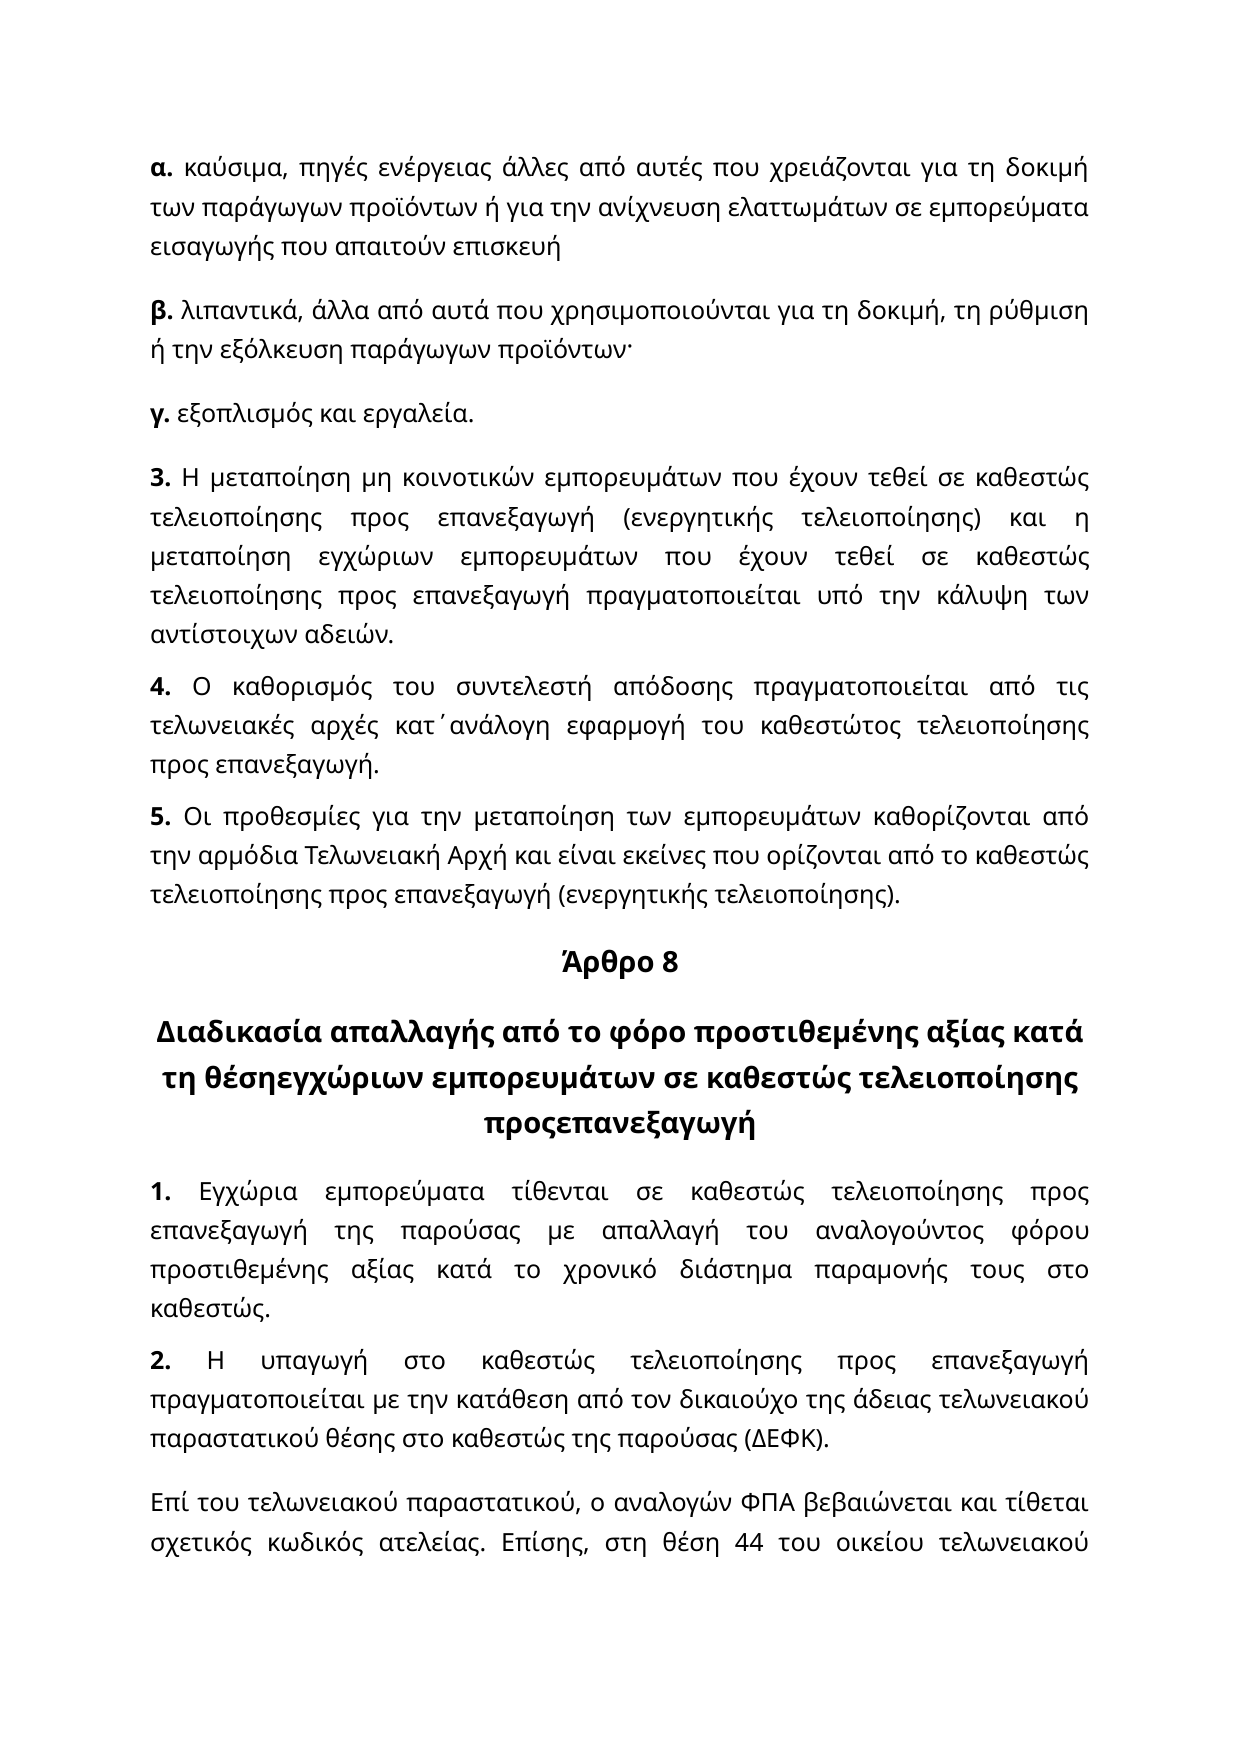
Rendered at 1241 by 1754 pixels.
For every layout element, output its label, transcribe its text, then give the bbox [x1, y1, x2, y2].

subtitle Διαδικασία απαλλαγής από το φόρο προστιθεμένης αξίας κατά τη θέσηεγχώριων εμπορευμάτων σε καθεστώς τελειοποίησης προςεπανεξαγωγή [150, 1011, 1090, 1142]
text α. καύσιμα, πηγές ενέργειας άλλες από αυτές που χρειάζονται για τη δοκιμή των παράγωγων προϊόντων ή για την ανίχνευση ελαττωμάτων σε εμπορεύματα εισαγωγής που απαιτούν επισκευή [150, 150, 1090, 262]
text γ. εξοπλισμός και εργαλεία. [150, 396, 1090, 430]
text 1. Εγχώρια εμπορεύματα τίθενται σε καθεστώς τελειοποίησης προς επανεξαγωγή της παρούσας με απαλλαγή του αναλογούντος φόρου προστιθεμένης αξίας κατά το χρονικό διάστημα παραμονής τους στο καθεστώς. [150, 1173, 1090, 1325]
subtitle Άρθρο 8 [150, 941, 1090, 981]
text 3. Η μεταποίηση μη κοινοτικών εμπορευμάτων που έχουν τεθεί σε καθεστώς τελειοποίησης προς επανεξαγωγή (ενεργητικής τελειοποίησης) και η μεταποίηση εγχώριων εμπορευμάτων που έχουν τεθεί σε καθεστώς τελειοποίησης προς επανεξαγωγή πραγματοποιείται υπό την κάλυψη των αντίστοιχων αδειών. [150, 460, 1090, 651]
text 5. Οι προθεσμίες για την μεταποίηση των εμπορευμάτων καθορίζονται από την αρμόδια Τελωνειακή Αρχή και είναι εκείνες που ορίζονται από το καθεστώς τελειοποίησης προς επανεξαγωγή (ενεργητικής τελειοποίησης). [150, 798, 1090, 911]
text β. λιπαντικά, άλλα από αυτά που χρησιμοποιούνται για τη δοκιμή, τη ρύθμιση ή την εξόλκευση παράγωγων προϊόντων· [150, 292, 1090, 366]
text 2. Η υπαγωγή στο καθεστώς τελειοποίησης προς επανεξαγωγή πραγματοποιείται με την κατάθεση από τον δικαιούχο της άδειας τελωνειακού παραστατικού θέσης στο καθεστώς της παρούσας (ΔΕΦΚ). [150, 1342, 1090, 1455]
text Επί του τελωνειακού παραστατικού, ο αναλογών ΦΠΑ βεβαιώνεται και τίθεται σχετικός κωδικός ατελείας. Επίσης, στη θέση 44 του οικείου τελωνειακού [150, 1485, 1090, 1558]
text 4. Ο καθορισμός του συντελεστή απόδοσης πραγματοποιείται από τις τελωνειακές αρχές κατ΄ανάλογη εφαρμογή του καθεστώτος τελειοποίησης προς επανεξαγωγή. [150, 668, 1090, 781]
